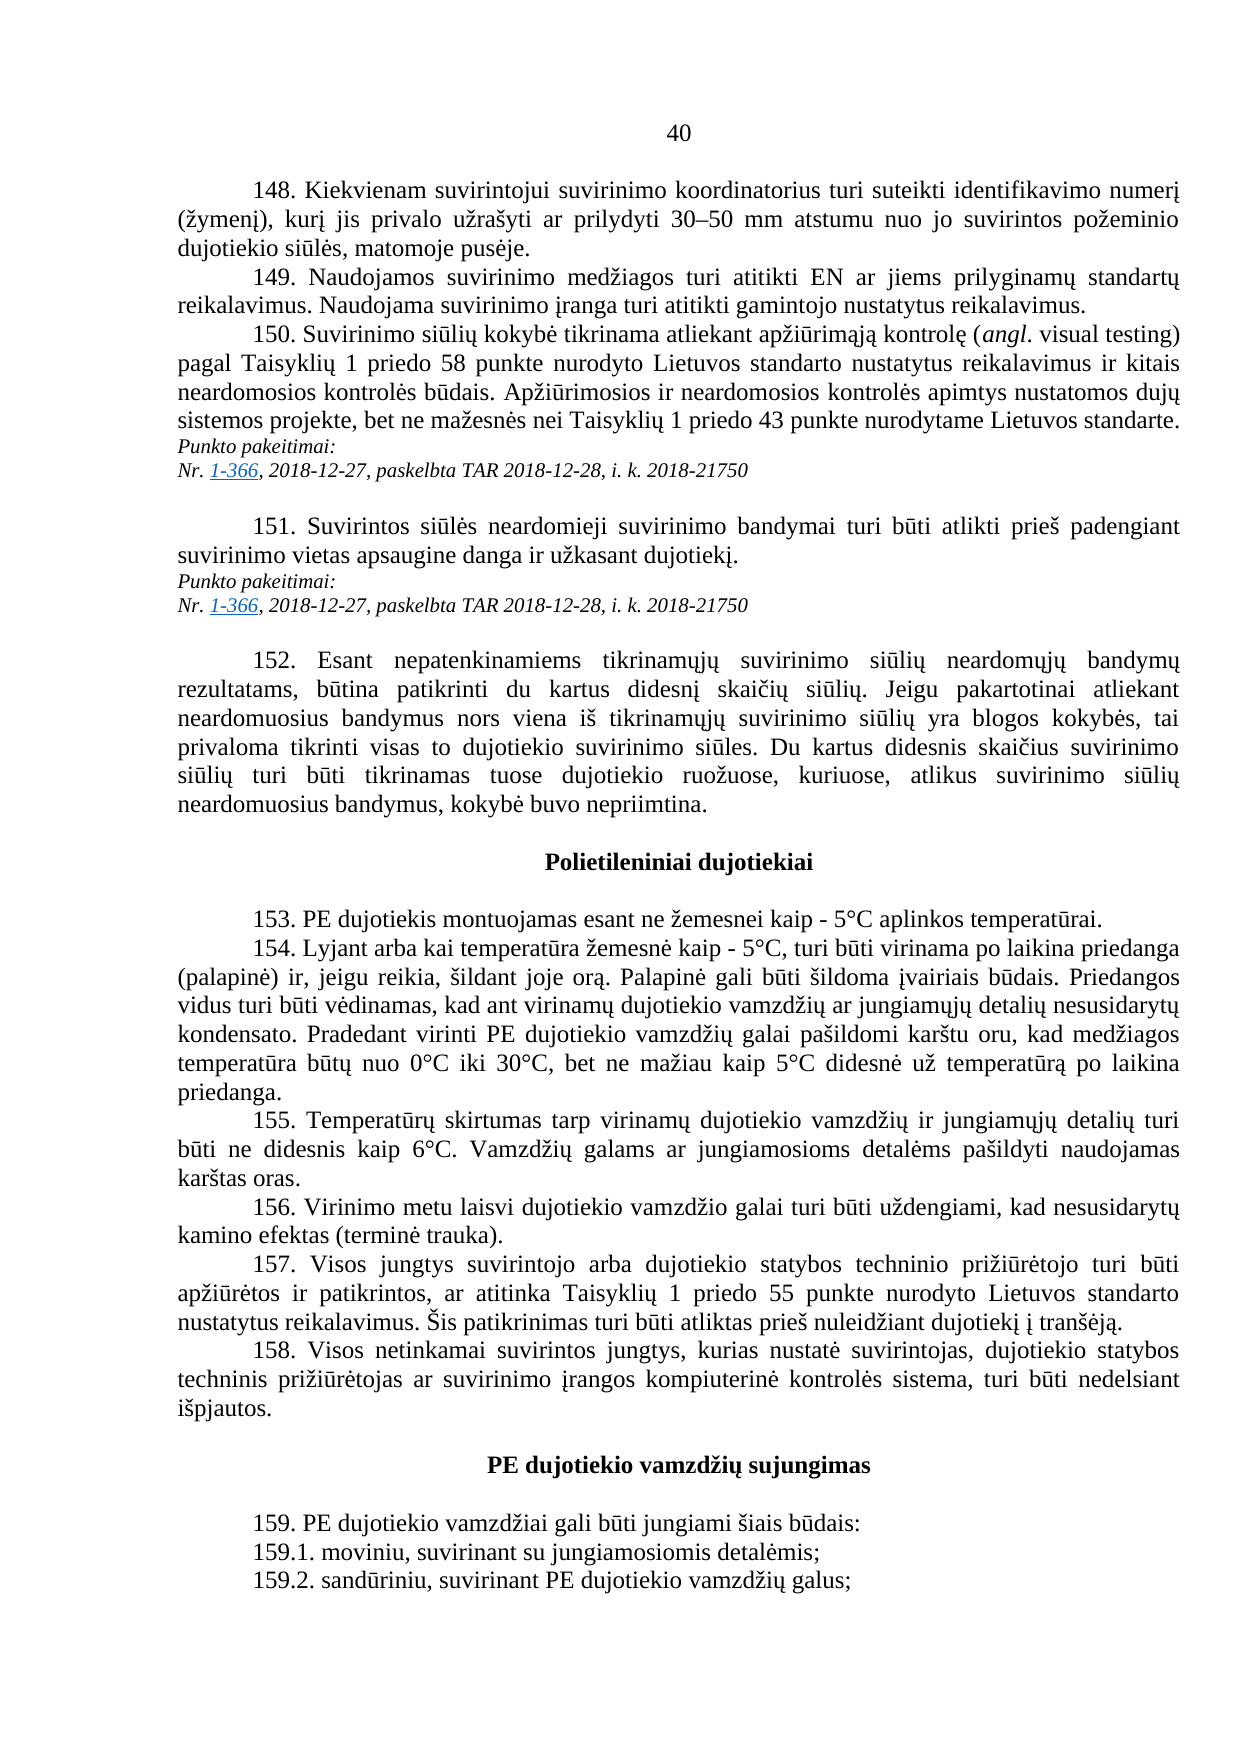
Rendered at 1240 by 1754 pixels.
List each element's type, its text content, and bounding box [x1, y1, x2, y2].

text 149. Naudojamos suvirinimo medžiagos turi atitikti EN ar jiems prilyginamų standartų reikalavimus. Naudojama suvirinimo įranga turi atitikti gamintojo nustatytus reikalavimus. [177, 262, 1181, 319]
text 150. Suvirinimo siūlių kokybė tikrinama atliekant apžiūrimąją kontrolę (angl. visual testing) pagal Taisyklių 1 priedo 58 punkte nurodyto Lietuvos standarto nustatytus reikalavimus ir kitais neardomosios kontrolės būdais. Apžiūrimosios ir neardomosios kontrolės apimtys nustatomos dujų sistemos projekte, bet ne mažesnės nei Taisyklių 1 priedo 43 punkte nurodytame Lietuvos standarte. [177, 319, 1181, 434]
text 159.2. sandūriniu, suvirinant PE dujotiekio vamzdžių galus; [177, 1566, 1181, 1594]
text 154. Lyjant arba kai temperatūra žemesnė kaip - 5°C, turi būti virinama po laikina priedanga (palapinė) ir, jeigu reikia, šildant joje orą. Palapinė gali būti šildoma įvairiais būdais. Priedangos vidus turi būti vėdinamas, kad ant virinamų dujotiekio vamzdžių ar jungiamųjų detalių nesusidarytų kondensato. Pradedant virinti PE dujotiekio vamzdžių galai pašildomi karštu oru, kad medžiagos temperatūra būtų nuo 0°C iki 30°C, bet ne mažiau kaip 5°C didesnė už temperatūrą po laikina priedanga. [177, 933, 1181, 1106]
text 152. Esant nepatenkinamiems tikrinamųjų suvirinimo siūlių neardomųjų bandymų rezultatams, būtina patikrinti du kartus didesnį skaičių siūlių. Jeigu pakartotinai atliekant neardomuosius bandymus nors viena iš tikrinamųjų suvirinimo siūlių yra blogos kokybės, tai privaloma tikrinti visas to dujotiekio suvirinimo siūles. Du kartus didesnis skaičius suvirinimo siūlių turi būti tikrinamas tuose dujotiekio ruožuose, kuriuose, atlikus suvirinimo siūlių neardomuosius bandymus, kokybė buvo nepriimtina. [177, 646, 1181, 818]
text Nr. 1-366, 2018-12-27, paskelbta TAR 2018-12-28, i. k. 2018-21750 [177, 458, 1181, 482]
text Punkto pakeitimai: [177, 569, 1181, 593]
text 151. Suvirintos siūlės neardomieji suvirinimo bandymai turi būti atlikti prieš padengiant suvirinimo vietas apsaugine danga ir užkasant dujotiekį. [177, 511, 1181, 569]
text 148. Kiekvienam suvirintojui suvirinimo koordinatorius turi suteikti identifikavimo numerį (žymenį), kurį jis privalo užrašyti ar prilydyti 30–50 mm atstumu nuo jo suvirintos požeminio dujotiekio siūlės, matomoje pusėje. [177, 176, 1181, 262]
text Punkto pakeitimai: [177, 434, 1181, 458]
text 159. PE dujotiekio vamzdžiai gali būti jungiami šiais būdais: [177, 1508, 1181, 1537]
text Polietileniniai dujotiekiai [177, 847, 1181, 876]
text 159.1. moviniu, suvirinant su jungiamosiomis detalėmis; [177, 1537, 1181, 1566]
text 153. PE dujotiekis montuojamas esant ne žemesnei kaip - 5°C aplinkos temperatūrai. [177, 904, 1181, 933]
text Nr. 1-366, 2018-12-27, paskelbta TAR 2018-12-28, i. k. 2018-21750 [177, 593, 1181, 617]
text 155. Temperatūrų skirtumas tarp virinamų dujotiekio vamzdžių ir jungiamųjų detalių turi būti ne didesnis kaip 6°C. Vamzdžių galams ar jungiamosioms detalėms pašildyti naudojamas karštas oras. [177, 1106, 1181, 1192]
text 157. Visos jungtys suvirintojo arba dujotiekio statybos techninio prižiūrėtojo turi būti apžiūrėtos ir patikrintos, ar atitinka Taisyklių 1 priedo 55 punkte nurodyto Lietuvos standarto nustatytus reikalavimus. Šis patikrinimas turi būti atliktas prieš nuleidžiant dujotiekį į tranšėją. [177, 1249, 1181, 1336]
text PE dujotiekio vamzdžių sujungimas [177, 1451, 1181, 1479]
text 158. Visos netinkamai suvirintos jungtys, kurias nustatė suvirintojas, dujotiekio statybos techninis prižiūrėtojas ar suvirinimo įrangos kompiuterinė kontrolės sistema, turi būti nedelsiant išpjautos. [177, 1336, 1181, 1422]
text 156. Virinimo metu laisvi dujotiekio vamzdžio galai turi būti uždengiami, kad nesusidarytų kamino efektas (terminė trauka). [177, 1192, 1181, 1249]
